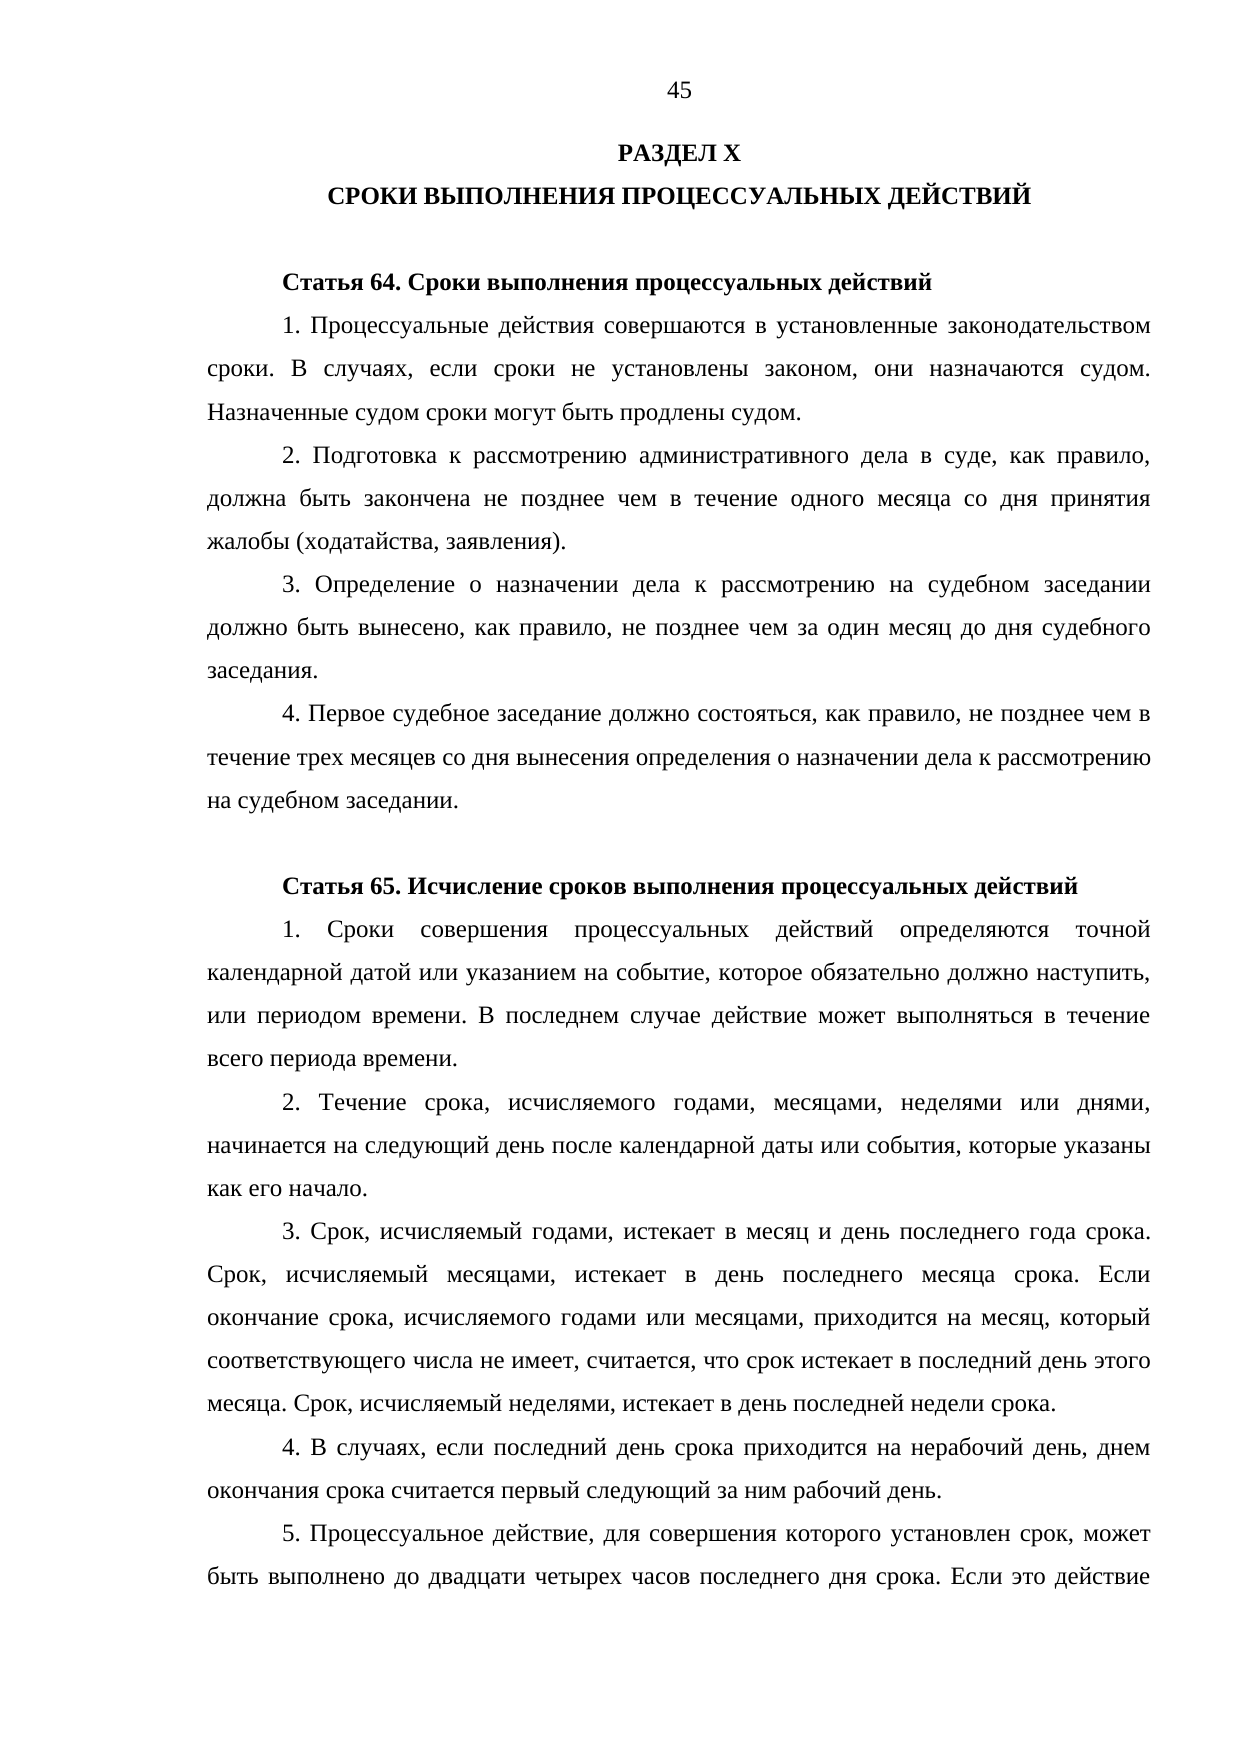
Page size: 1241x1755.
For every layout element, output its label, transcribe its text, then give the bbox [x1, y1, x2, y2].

text Статья 65. Исчисление сроков выполнения процессуальных действий [207, 871, 1152, 900]
text Статья 64. Сроки выполнения процессуальных действий [207, 267, 1152, 296]
text 3. Срок, исчисляемый годами, истекает в месяц и день последнего года срока. Срок, исчисляемый месяцами, истекает в день последнего месяца срока. Если окончание срока, исчисляемого годами или месяцами, приходится на месяц, который соответствующего числа не имеет, считается, что срок истекает в последний день этого месяца. Срок, исчисляемый неделями, истекает в день последней недели срока. [207, 1216, 1152, 1417]
text 2. Течение срока, исчисляемого годами, месяцами, неделями или днями, начинается на следующий день после календарной даты или события, которые указаны как его начало. [207, 1087, 1152, 1202]
text РАЗДЕЛ Х [207, 138, 1152, 167]
text 1. Сроки совершения процессуальных действий определяются точной календарной датой или указанием на событие, которое обязательно должно наступить, или периодом времени. В последнем случае действие может выполняться в течение всего периода времени. [207, 914, 1152, 1072]
text 3. Определение о назначении дела к рассмотрению на судебном заседании должно быть вынесено, как правило, не позднее чем за один месяц до дня судебного заседания. [207, 569, 1152, 684]
text 2. Подготовка к рассмотрению административного дела в суде, как правило, должна быть закончена не позднее чем в течение одного месяца со дня принятия жалобы (ходатайства, заявления). [207, 440, 1152, 555]
text 5. Процессуальное действие, для совершения которого установлен срок, может быть выполнено до двадцати четырех часов последнего дня срока. Если это действие [207, 1518, 1152, 1590]
text СРОКИ ВЫПОЛНЕНИЯ ПРОЦЕССУАЛЬНЫХ ДЕЙСТВИЙ [207, 181, 1152, 210]
text 4. Первое судебное заседание должно состояться, как правило, не позднее чем в течение трех месяцев со дня вынесения определения о назначении дела к рассмотрению на судебном заседании. [207, 698, 1152, 813]
text 1. Процессуальные действия совершаются в установленные законодательством сроки. В случаях, если сроки не установлены законом, они назначаются судом. Назначенные судом сроки могут быть продлены судом. [207, 310, 1152, 425]
text 4. В случаях, если последний день срока приходится на нерабочий день, днем окончания срока считается первый следующий за ним рабочий день. [207, 1432, 1152, 1503]
